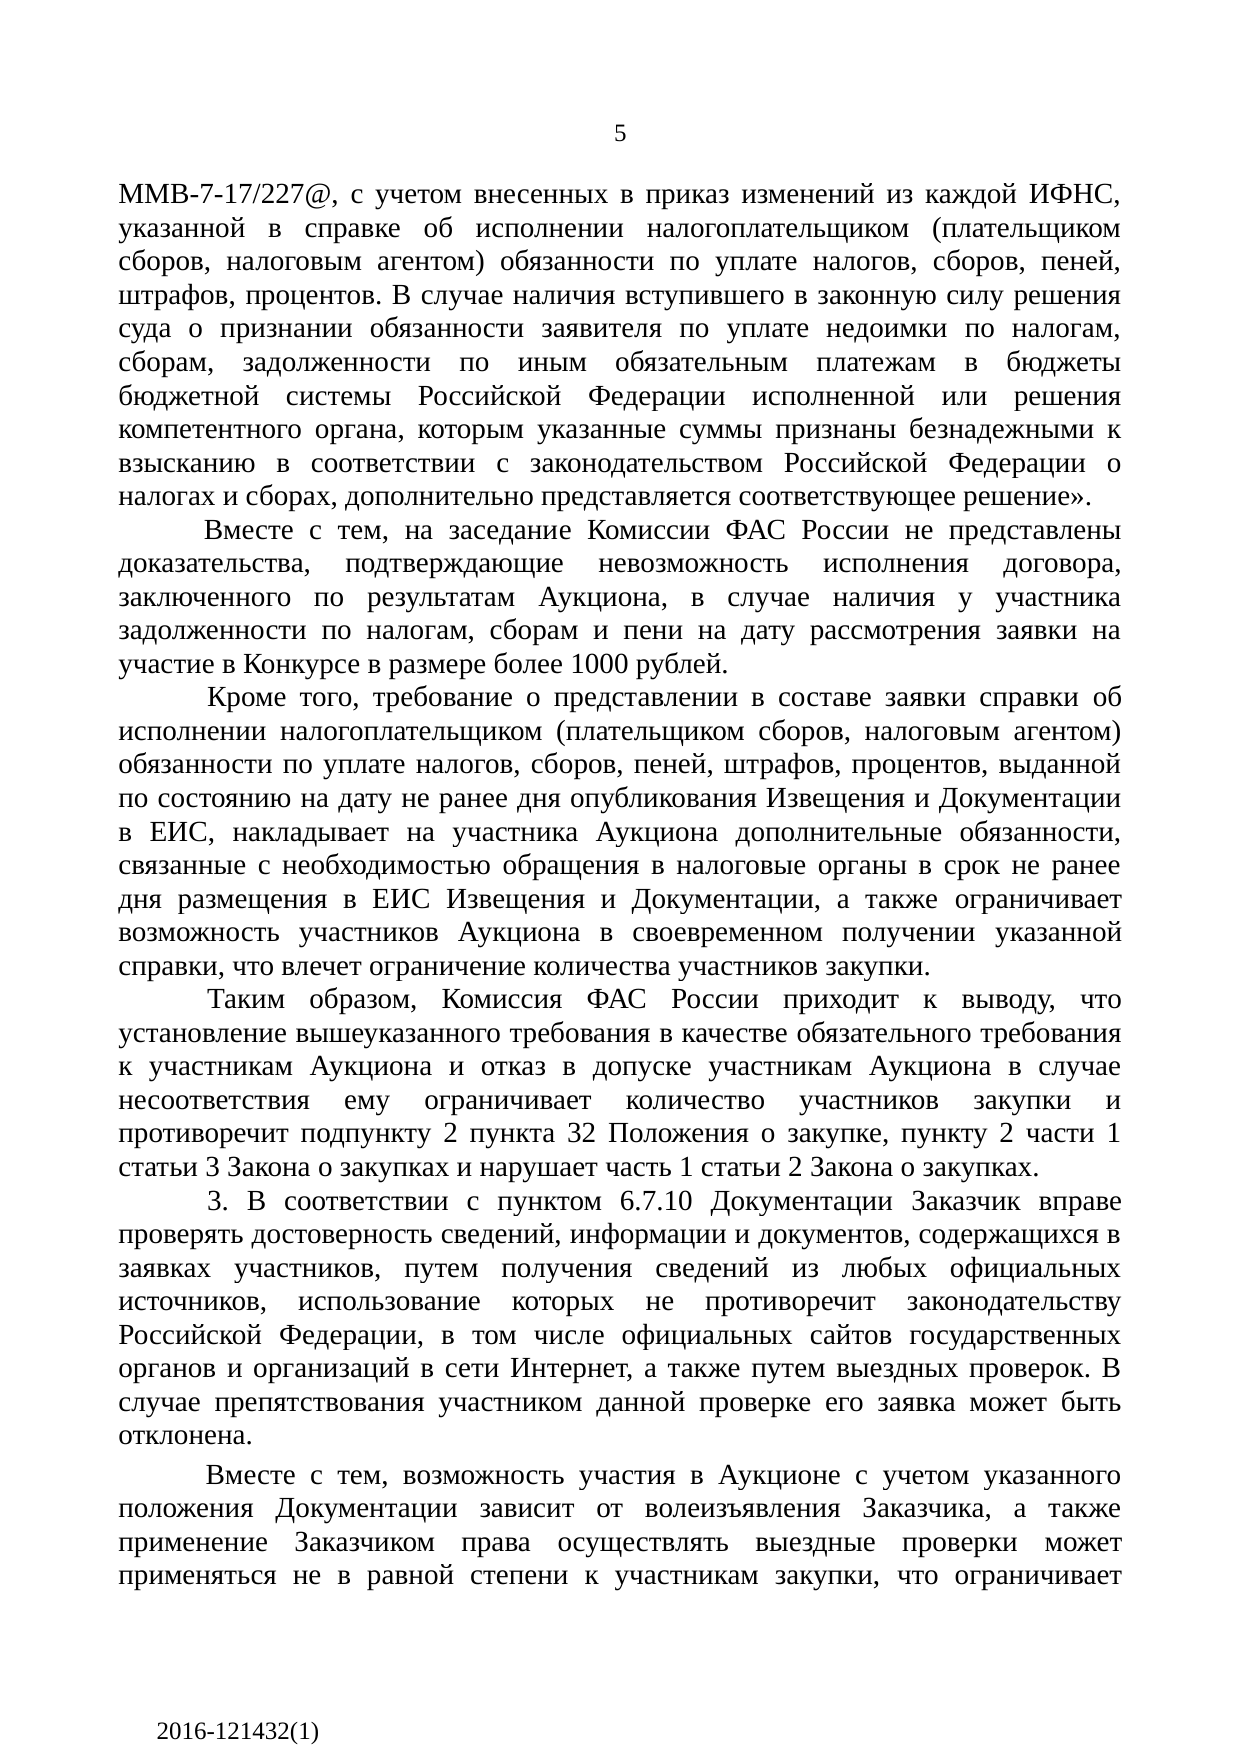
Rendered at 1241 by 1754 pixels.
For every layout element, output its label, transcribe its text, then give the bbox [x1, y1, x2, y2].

text Кроме того, требование о представлении в составе заявки справки об исполнении налогоплательщиком (плательщиком сборов, налоговым агентом) обязанности по уплате налогов, сборов, пеней, штрафов, процентов, выданной по состоянию на дату не ранее дня опубликования Извещения и Документации в ЕИС, накладывает на участника Аукциона дополнительные обязанности, связанные с необходимостью обращения в налоговые органы в срок не ранее дня размещения в ЕИС Извещения и Документации, а также ограничивает возможность участников Аукциона в своевременном получении указанной справки, что влечет ограничение количества участников закупки. [118, 679, 1122, 981]
text Вместе с тем, возможность участия в Аукционе с учетом указанного положения Документации зависит от волеизъявления Заказчика, а также применение Заказчиком права осуществлять выездные проверки может применяться не в равной степени к участникам закупки, что ограничивает [118, 1457, 1122, 1591]
text Вместе с тем, на заседание Комиссии ФАС России не представлены доказательства, подтверждающие невозможность исполнения договора, заключенного по результатам Аукциона, в случае наличия у участника задолженности по налогам, сборам и пени на дату рассмотрения заявки на участие в Конкурсе в размере более 1000 рублей. [118, 512, 1122, 679]
list ММВ-7-17/227@, с учетом внесенных в приказ изменений из каждой ИФНС, указанной в справке об исполнении налогоплательщиком (плательщиком сборов, налоговым агентом) обязанности по уплате налогов, сборов, пеней, штрафов, процентов. В случае наличия вступившего в законную силу решения суда о признании обязанности заявителя по уплате недоимки по налогам, сборам, задолженности по иным обязательным платежам в бюджеты бюджетной системы Российской Федерации исполненной или решения компетентного органа, которым указанные суммы признаны безнадежными к взысканию в соответствии с законодательством Российской Федерации о налогах и сборах, дополнительно представляется соответствующее решение». [118, 176, 1122, 512]
text Таким образом, Комиссия ФАС России приходит к выводу, что установление вышеуказанного требования в качестве обязательного требования к участникам Аукциона и отказ в допуске участникам Аукциона в случае несоответствия ему ограничивает количество участников закупки и противоречит подпункту 2 пункта 32 Положения о закупке, пункту 2 части 1 статьи 3 Закона о закупках и нарушает часть 1 статьи 2 Закона о закупках. [118, 981, 1122, 1183]
text 3. В соответствии с пунктом 6.7.10 Документации Заказчик вправе проверять достоверность сведений, информации и документов, содержащихся в заявках участников, путем получения сведений из любых официальных источников, использование которых не противоречит законодательству Российской Федерации, в том числе официальных сайтов государственных органов и организаций в сети Интернет, а также путем выездных проверок. В случае препятствования участником данной проверке его заявка может быть отклонена. [118, 1183, 1122, 1451]
